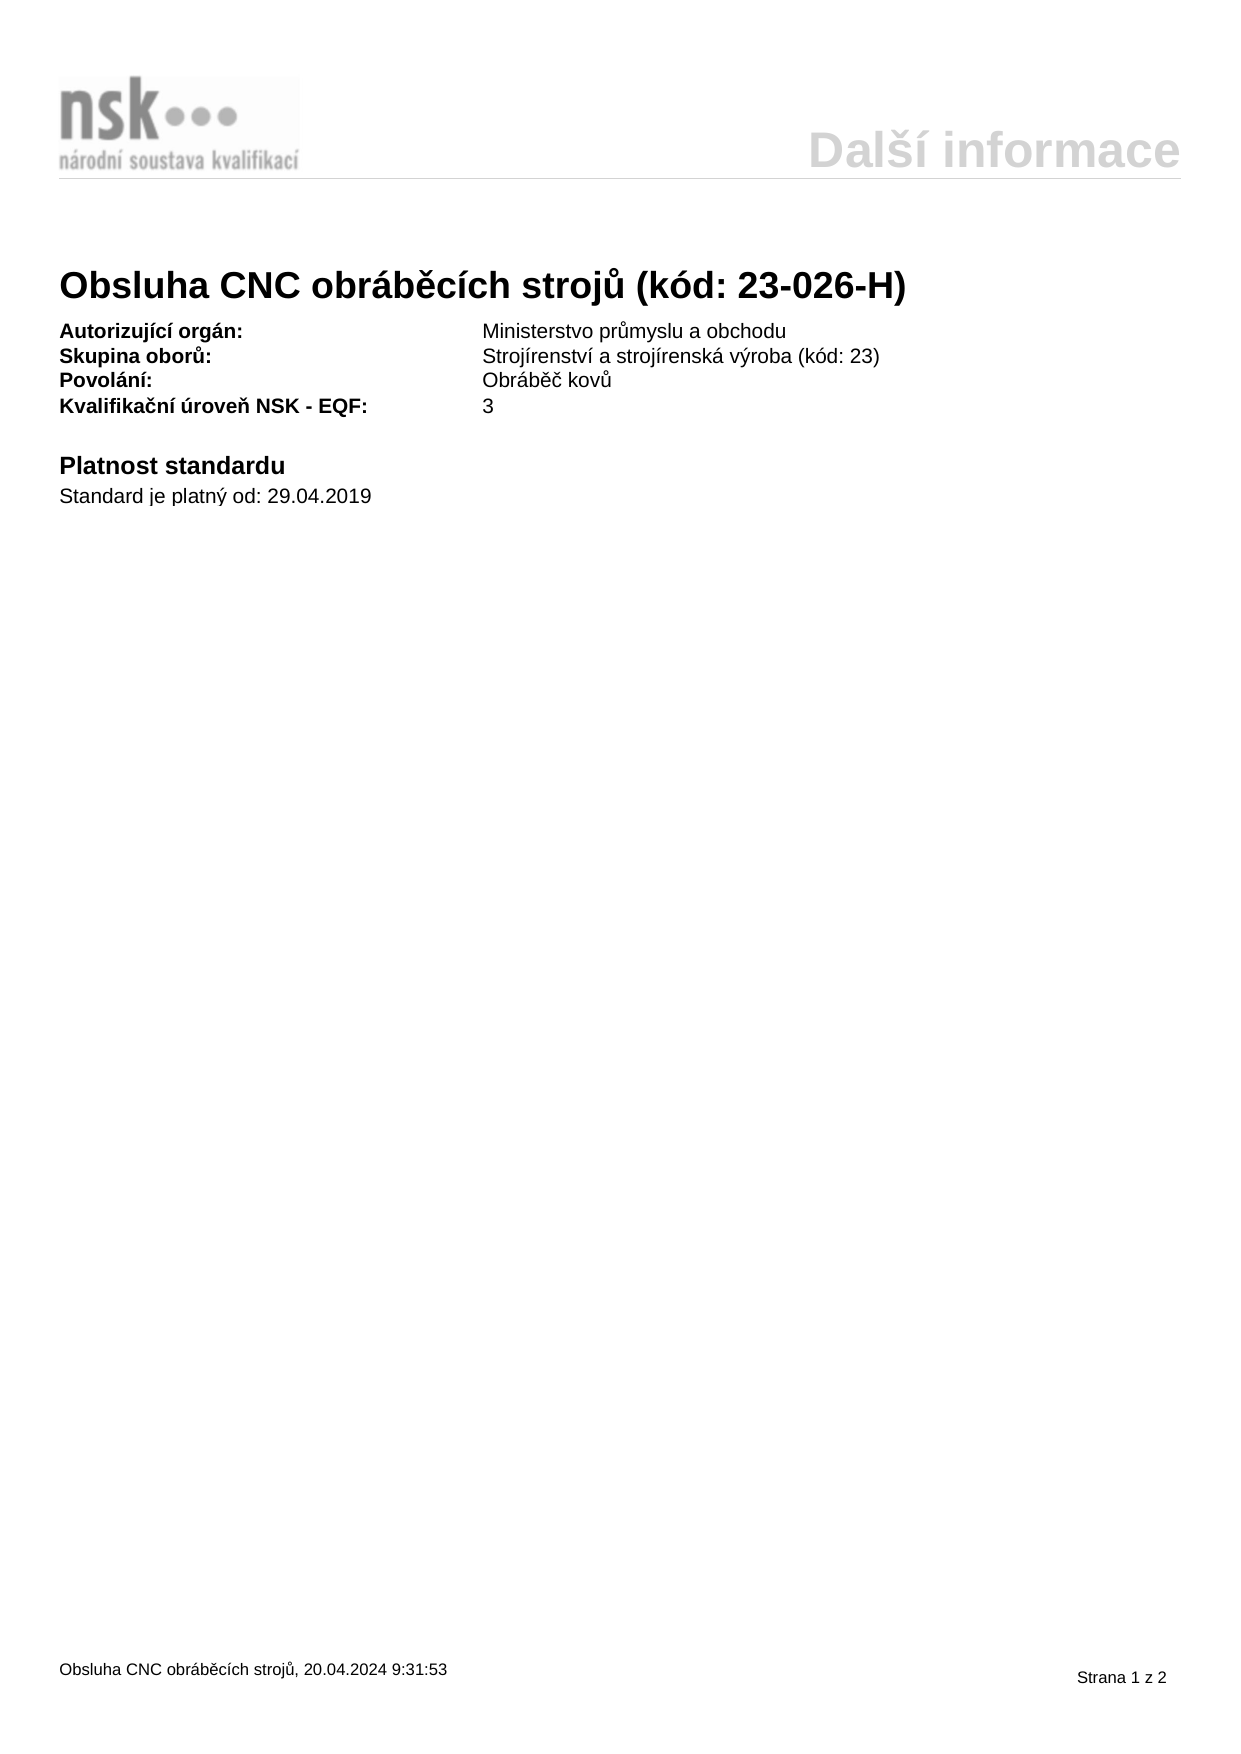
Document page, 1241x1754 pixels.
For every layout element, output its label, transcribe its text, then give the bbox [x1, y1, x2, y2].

picture [58, 59, 620, 172]
table_cell [119, 1106, 482, 1383]
table_cell [482, 806, 619, 1106]
table_cell Ministerstvo průmyslu a obchodu [482, 319, 1181, 344]
table_cell Strojírenství a strojírenská výroba (kód: 23) [482, 344, 1181, 368]
table_cell Skupina oborů: [59, 344, 482, 368]
table_cell [119, 307, 482, 319]
table_cell [1167, 1384, 1181, 1659]
table_cell [619, 418, 627, 447]
table_cell [627, 307, 861, 319]
table_cell [861, 506, 1167, 806]
table_cell [59, 307, 119, 319]
table_cell [59, 506, 119, 806]
table_cell Obsluha CNC obráběcích strojů (kód: 23-026-H) [59, 224, 1181, 307]
table_cell [59, 196, 119, 224]
table_cell [627, 196, 861, 224]
table_header Další informace [627, 59, 1181, 178]
table_cell [119, 1384, 482, 1659]
table_cell Autorizující orgán: [59, 319, 482, 343]
table_cell [627, 506, 861, 806]
table_cell [119, 806, 482, 1106]
table_cell [1167, 418, 1181, 447]
table_cell Obsluha CNC obráběcích strojů, 20.04.2024 9:31:53 [59, 1660, 861, 1696]
table_cell [59, 1106, 119, 1383]
table_cell [119, 172, 482, 178]
table_cell Standard je platný od: 29.04.2019 [59, 484, 1181, 506]
table_cell Kvalifikační úroveň NSK - EQF: [59, 394, 482, 417]
table_cell [59, 418, 119, 447]
table_cell [1167, 196, 1181, 224]
table_cell [861, 307, 1167, 319]
table_cell [59, 179, 1181, 196]
table_cell Obráběč kovů [482, 368, 1181, 393]
table_cell [1167, 307, 1181, 319]
table_cell [1167, 506, 1181, 806]
table_cell [482, 196, 619, 224]
table_cell [482, 1106, 619, 1383]
table_cell Platnost standardu [59, 448, 1181, 483]
table_cell [59, 172, 119, 178]
table_cell [619, 1106, 627, 1383]
table_cell [619, 172, 627, 178]
table_cell [119, 196, 482, 224]
table_cell [627, 418, 861, 447]
table_cell [861, 806, 1167, 1106]
table_cell [619, 307, 627, 319]
table_cell [627, 1384, 861, 1659]
table_cell [482, 418, 619, 447]
table_header [620, 59, 627, 172]
table_cell [861, 1106, 1167, 1383]
table_cell [482, 172, 619, 178]
table_cell [627, 806, 861, 1106]
table_cell [619, 196, 627, 224]
table_cell [619, 1384, 627, 1659]
table_cell [119, 418, 482, 447]
table_cell [1167, 1106, 1181, 1383]
table_cell [627, 1106, 861, 1383]
table_cell [1167, 806, 1181, 1106]
table_cell [482, 506, 619, 806]
table_cell [861, 1384, 1167, 1659]
table_cell 3 [482, 394, 1181, 417]
table_cell [861, 196, 1167, 224]
table_cell Strana 1 z 2 [861, 1660, 1167, 1696]
table_cell [59, 806, 119, 1106]
table_cell [1167, 1660, 1181, 1696]
table_cell [619, 506, 627, 806]
table_cell [861, 418, 1167, 447]
table_cell [119, 506, 482, 806]
table_cell [619, 806, 627, 1106]
table_cell [59, 1384, 119, 1659]
table_cell [482, 307, 619, 319]
table_cell Povolání: [59, 368, 482, 392]
table_cell [482, 1384, 619, 1659]
